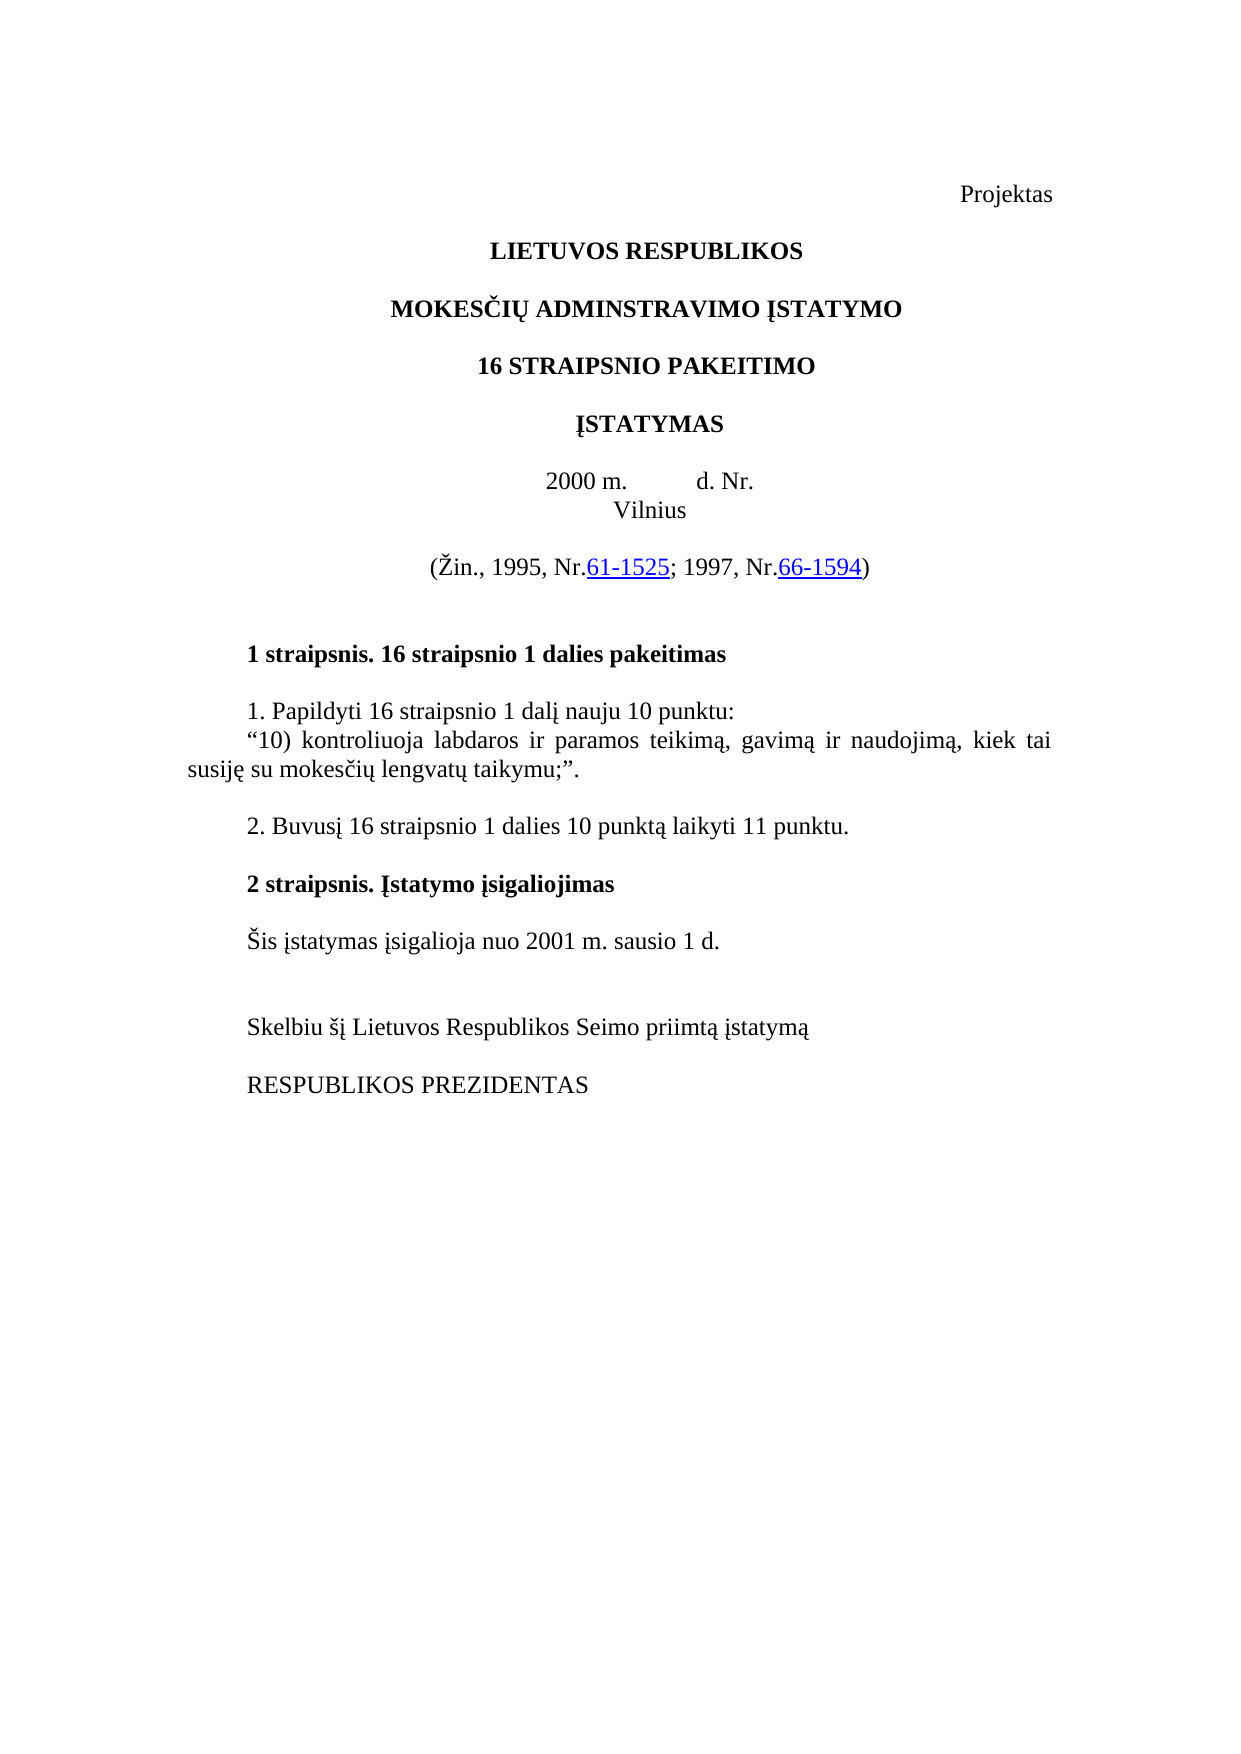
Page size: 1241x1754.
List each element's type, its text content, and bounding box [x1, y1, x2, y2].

text RESPUBLIKOS PREZIDENTAS [187, 1070, 1053, 1099]
text 2000 m. d. Nr. [187, 466, 1053, 495]
text 2 straipsnis. Įstatymo įsigaliojimas [187, 869, 1053, 897]
text 1. Papildyti 16 straipsnio 1 dalį nauju 10 punktu: [187, 696, 1053, 725]
text “10) kontroliuoja labdaros ir paramos teikimą, gavimą ir naudojimą, kiek tai susiję su mokesčių lengvatų taikymu;”. [187, 725, 1053, 782]
text 16 STRAIPSNIO PAKEITIMO [187, 351, 1053, 380]
text Projektas [187, 179, 1053, 207]
text 1 straipsnis. 16 straipsnio 1 dalies pakeitimas [187, 639, 1053, 667]
text Vilnius [187, 495, 1053, 524]
text MOKESČIŲ ADMINSTRAVIMO ĮSTATYMO [187, 294, 1053, 322]
text LIETUVOS RESPUBLIKOS [187, 236, 1053, 265]
text Šis įstatymas įsigalioja nuo 2001 m. sausio 1 d. [187, 926, 1053, 955]
text 2. Buvusį 16 straipsnio 1 dalies 10 punktą laikyti 11 punktu. [187, 811, 1053, 840]
text Skelbiu šį Lietuvos Respublikos Seimo priimtą įstatymą [187, 1012, 1053, 1041]
text (Žin., 1995, Nr.61-1525; 1997, Nr.66-1594) [187, 552, 1053, 581]
text ĮSTATYMAS [187, 409, 1053, 437]
